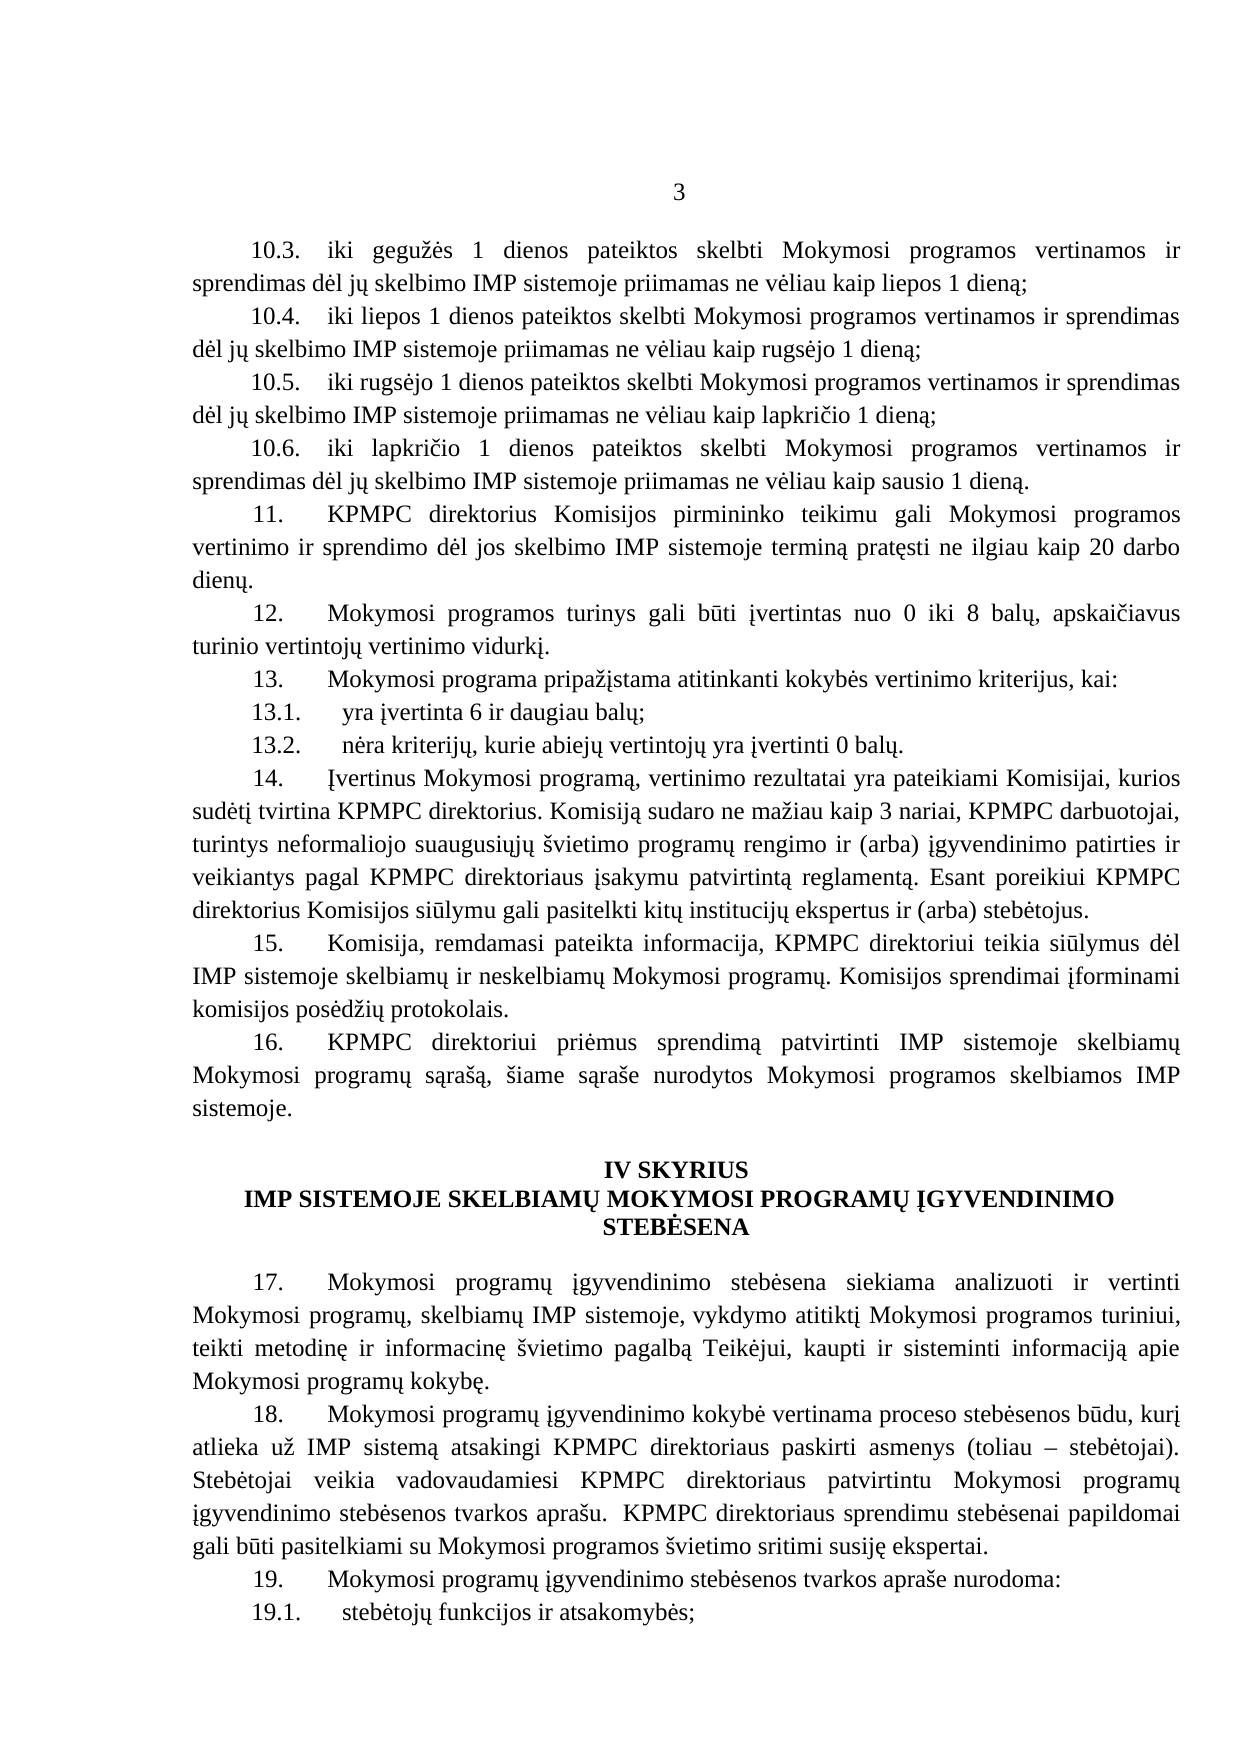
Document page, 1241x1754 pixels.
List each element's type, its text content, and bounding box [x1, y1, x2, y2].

text 10.6. iki lapkričio 1 dienos pateiktos skelbti Mokymosi programos vertinamos ir sprendimas dėl jų skelbimo IMP sistemoje priimamas ne vėliau kaip sausio 1 dieną. [192, 433, 1181, 494]
text 16. KPMPC direktoriui priėmus sprendimą patvirtinti IMP sistemoje skelbiamų Mokymosi programų sąrašą, šiame sąraše nurodytos Mokymosi programos skelbiamos IMP sistemoje. [192, 1027, 1181, 1122]
text 11. KPMPC direktorius Komisijos pirmininko teikimu gali Mokymosi programos vertinimo ir sprendimo dėl jos skelbimo IMP sistemoje terminą pratęsti ne ilgiau kaip 20 darbo dienų. [192, 499, 1181, 594]
text 19. Mokymosi programų įgyvendinimo stebėsenos tvarkos apraše nurodoma: [192, 1564, 1181, 1593]
text 10.5. iki rugsėjo 1 dienos pateiktos skelbti Mokymosi programos vertinamos ir sprendimas dėl jų skelbimo IMP sistemoje priimamas ne vėliau kaip lapkričio 1 dieną; [192, 367, 1181, 428]
text 17. Mokymosi programų įgyvendinimo stebėsena siekiama analizuoti ir vertinti Mokymosi programų, skelbiamų IMP sistemoje, vykdymo atitiktį Mokymosi programos turiniui, teikti metodinę ir informacinę švietimo pagalbą Teikėjui, kaupti ir sisteminti informaciją apie Mokymosi programų kokybę. [192, 1267, 1181, 1394]
text 19.1. stebėtojų funkcijos ir atsakomybės; [207, 1597, 1181, 1626]
text 15. Komisija, remdamasi pateikta informacija, KPMPC direktoriui teikia siūlymus dėl IMP sistemoje skelbiamų ir neskelbiamų Mokymosi programų. Komisijos sprendimai įforminami komisijos posėdžių protokolais. [192, 928, 1181, 1023]
text 10.3. iki gegužės 1 dienos pateiktos skelbti Mokymosi programos vertinamos ir sprendimas dėl jų skelbimo IMP sistemoje priimamas ne vėliau kaip liepos 1 dieną; [192, 235, 1181, 296]
text 18. Mokymosi programų įgyvendinimo kokybė vertinama proceso stebėsenos būdu, kurį atlieka už IMP sistemą atsakingi KPMPC direktoriaus paskirti asmenys (toliau – stebėtojai). Stebėtojai veikia vadovaudamiesi KPMPC direktoriaus patvirtintu Mokymosi programų įgyvendinimo stebėsenos tvarkos aprašu. KPMPC direktoriaus sprendimu stebėsenai papildomai gali būti pasitelkiami su Mokymosi programos švietimo sritimi susiję ekspertai. [192, 1399, 1181, 1560]
text IMP SISTEMOJE SKELBIAMŲ MOKYMOSI PROGRAMŲ ĮGYVENDINIMO STEBĖSENA [177, 1184, 1181, 1241]
text 13.2. nėra kriterijų, kurie abiejų vertintojų yra įvertinti 0 balų. [207, 730, 1181, 759]
text 14. Įvertinus Mokymosi programą, vertinimo rezultatai yra pateikiami Komisijai, kurios sudėtį tvirtina KPMPC direktorius. Komisiją sudaro ne mažiau kaip 3 nariai, KPMPC darbuotojai, turintys neformaliojo suaugusiųjų švietimo programų rengimo ir (arba) įgyvendinimo patirties ir veikiantys pagal KPMPC direktoriaus įsakymu patvirtintą reglamentą. Esant poreikiui KPMPC direktorius Komisijos siūlymu gali pasitelkti kitų institucijų ekspertus ir (arba) stebėtojus. [192, 763, 1181, 924]
text 12. Mokymosi programos turinys gali būti įvertintas nuo 0 iki 8 balų, apskaičiavus turinio vertintojų vertinimo vidurkį. [192, 598, 1181, 660]
text IV SKYRIUS [177, 1155, 1181, 1184]
text 10.4. iki liepos 1 dienos pateiktos skelbti Mokymosi programos vertinamos ir sprendimas dėl jų skelbimo IMP sistemoje priimamas ne vėliau kaip rugsėjo 1 dieną; [192, 301, 1181, 362]
text 13.1. yra įvertinta 6 ir daugiau balų; [207, 697, 1181, 726]
text 13. Mokymosi programa pripažįstama atitinkanti kokybės vertinimo kriterijus, kai: [192, 664, 1181, 693]
